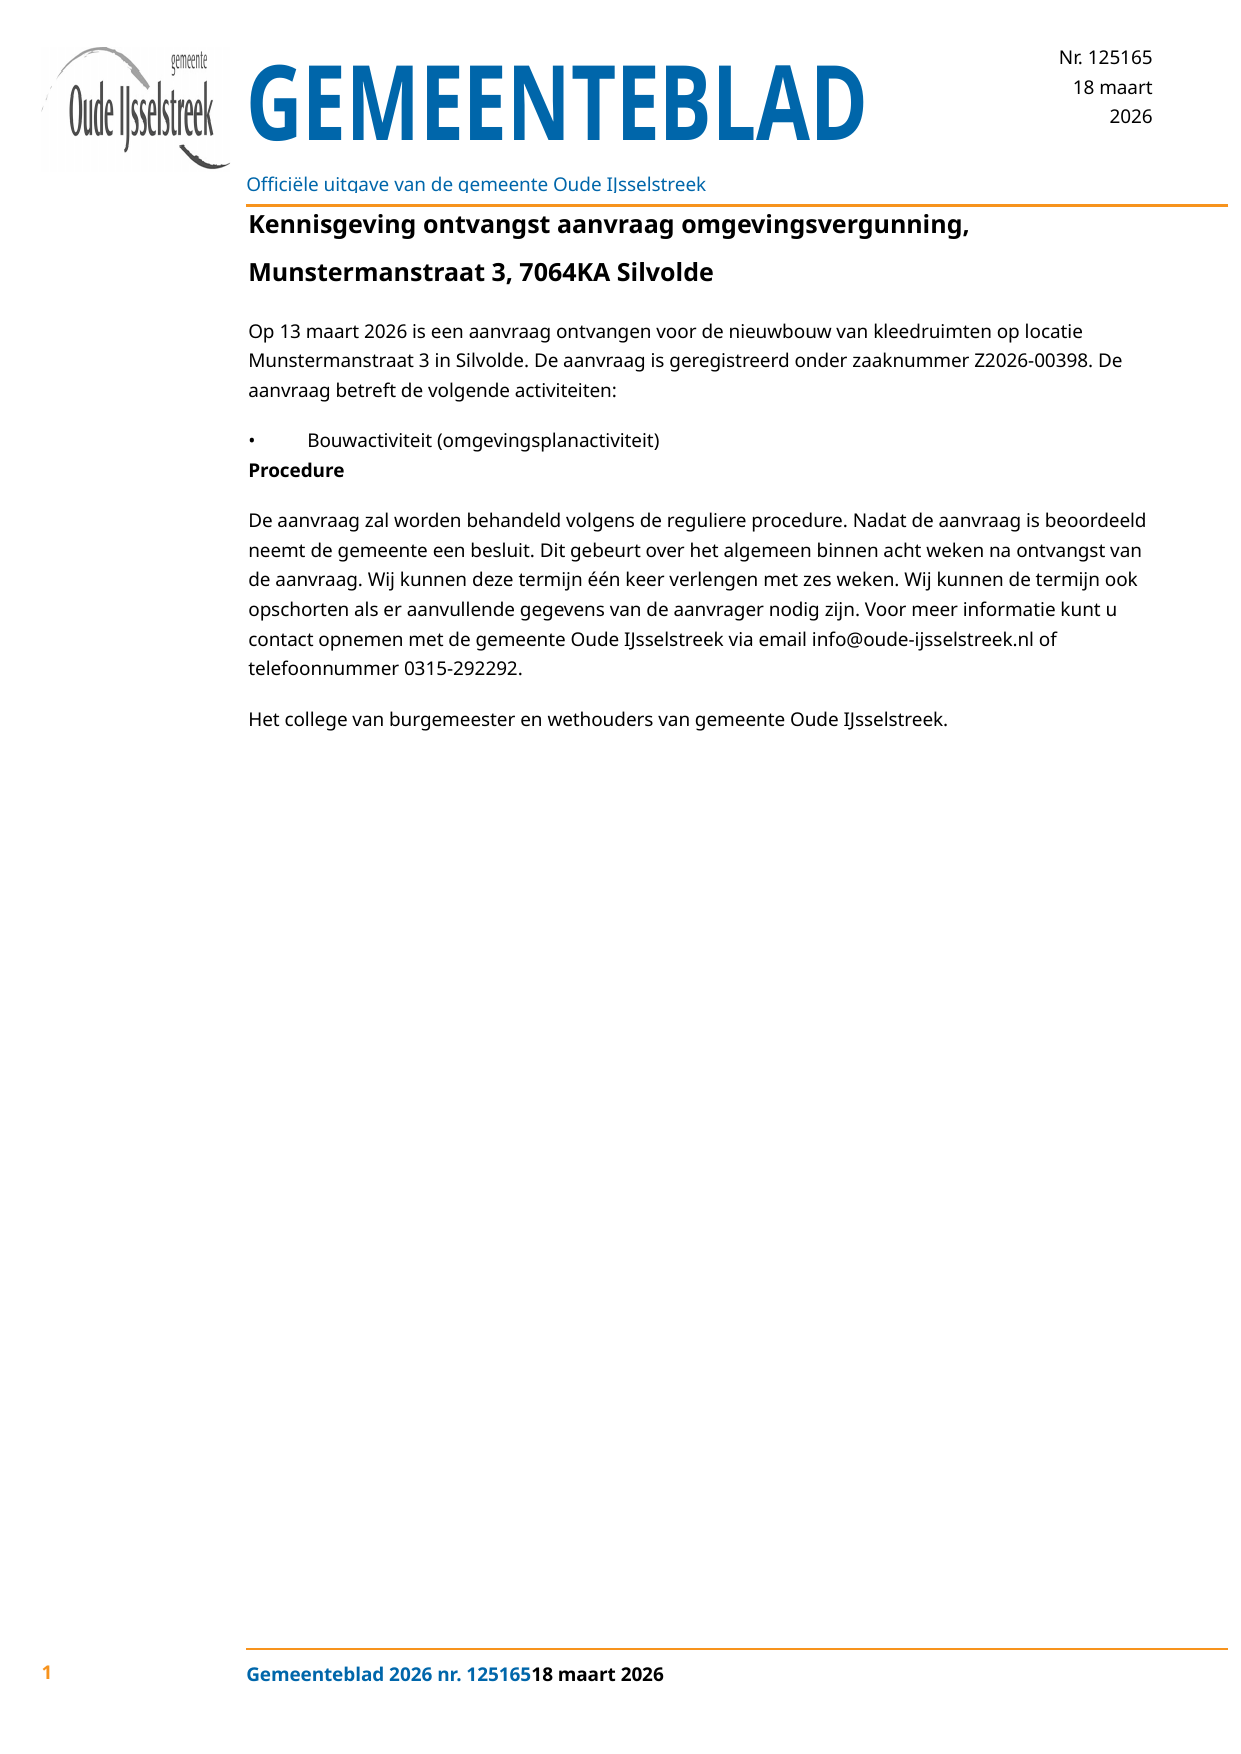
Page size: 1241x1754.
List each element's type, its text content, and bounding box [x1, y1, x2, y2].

picture [41, 47, 231, 172]
text Het college van burgemeester en wethouders van gemeente Oude IJsselstreek. [248, 706, 1152, 732]
text De aanvraag zal worden behandeld volgens de reguliere procedure. Nadat de aanvraag is beoordeeld neemt de gemeente een besluit. Dit gebeurt over het algemeen binnen acht weken na ontvangst van de aanvraag. Wij kunnen deze termijn één keer verlengen met zes weken. Wij kunnen de termijn ook opschorten als er aanvullende gegevens van de aanvrager nodig zijn. Voor meer informatie kunt u contact opnemen met de gemeente Oude IJsselstreek via email info@oude-ijsselstreek.nl of telefoonnummer 0315-292292. [248, 507, 1152, 681]
text Procedure [248, 457, 1152, 483]
list Bouwactiviteit (omgevingsplanactiviteit) [248, 427, 1152, 453]
text Kennisgeving ontvangst aanvraag omgevingsvergunning, Munstermanstraat 3, 7064KA Silvolde [248, 207, 1152, 288]
text Op 13 maart 2026 is een aanvraag ontvangen voor de nieuwbouw van kleedruimten op locatie Munstermanstraat 3 in Silvolde. De aanvraag is geregistreerd onder zaaknummer Z2026-00398. De aanvraag betreft de volgende activiteiten: [248, 318, 1152, 403]
